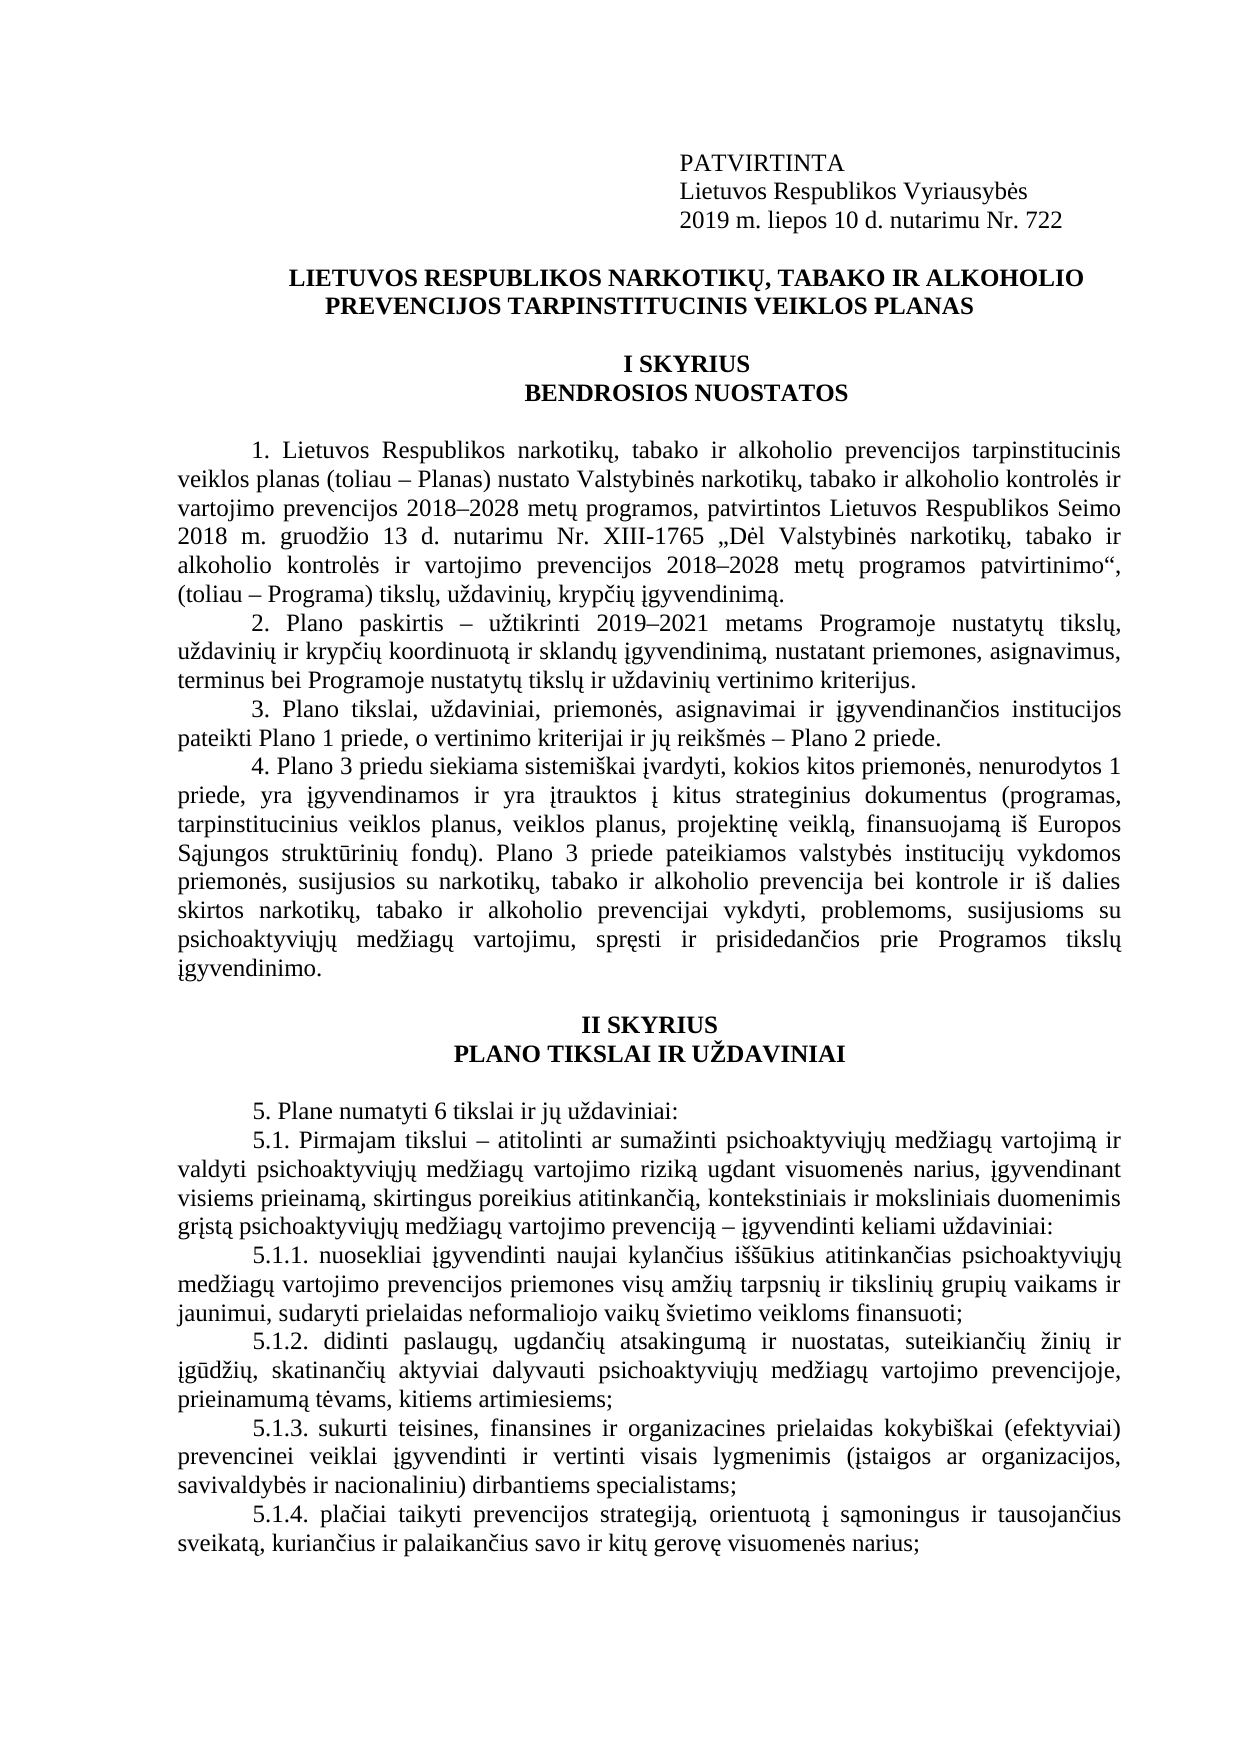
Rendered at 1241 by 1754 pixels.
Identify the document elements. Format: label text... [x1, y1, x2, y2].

text 2. Plano paskirtis – užtikrinti 2019–2021 metams Programoje nustatytų tikslų, uždavinių ir krypčių koordinuotą ir sklandų įgyvendinimą, nustatant priemones, asignavimus, terminus bei Programoje nustatytų tikslų ir uždavinių vertinimo kriterijus. [177, 608, 1122, 694]
text 2019 m. liepos 10 d. nutarimu Nr. 722 [679, 205, 1122, 234]
text 3. Plano tikslai, uždaviniai, priemonės, asignavimai ir įgyvendinančios institucijos pateikti Plano 1 priede, o vertinimo kriterijai ir jų reikšmės – Plano 2 priede. [177, 694, 1122, 751]
text PLANO TIKSLAI IR UŽDAVINIAI [177, 1039, 1122, 1068]
text BENDROSIOS NUOSTATOS [177, 378, 1122, 406]
text 5. Plane numatyti 6 tikslai ir jų uždaviniai: [177, 1096, 1122, 1125]
text I SKYRIUS [177, 349, 1122, 378]
text PATVIRTINTA Lietuvos Respublikos Vyriausybės [679, 148, 1122, 205]
text 5.1.4. plačiai taikyti prevencijos strategiją, orientuotą į sąmoningus ir tausojančius sveikatą, kuriančius ir palaikančius savo ir kitų gerovę visuomenės narius; [177, 1499, 1122, 1556]
text 5.1.2. didinti paslaugų, ugdančių atsakingumą ir nuostatas, suteikiančių žinių ir įgūdžių, skatinančių aktyviai dalyvauti psichoaktyviųjų medžiagų vartojimo prevencijoje, prieinamumą tėvams, kitiems artimiesiems; [177, 1326, 1122, 1413]
text II SKYRIUS [177, 1010, 1122, 1039]
text LIETUVOS RESPUBLIKOS NARKOTIKŲ, TABAKO IR ALKOHOLIO PREVENCIJOS TARPINSTITUCINIS VEIKLOS PLANAS [177, 263, 1122, 320]
text 1. Lietuvos Respublikos narkotikų, tabako ir alkoholio prevencijos tarpinstitucinis veiklos planas (toliau – Planas) nustato Valstybinės narkotikų, tabako ir alkoholio kontrolės ir vartojimo prevencijos 2018–2028 metų programos, patvirtintos Lietuvos Respublikos Seimo 2018 m. gruodžio 13 d. nutarimu Nr. XIII-1765 „Dėl Valstybinės narkotikų, tabako ir alkoholio kontrolės ir vartojimo prevencijos 2018–2028 metų programos patvirtinimo“, (toliau – Programa) tikslų, uždavinių, krypčių įgyvendinimą. [177, 435, 1122, 608]
text 5.1.1. nuosekliai įgyvendinti naujai kylančius iššūkius atitinkančias psichoaktyviųjų medžiagų vartojimo prevencijos priemones visų amžių tarpsnių ir tikslinių grupių vaikams ir jaunimui, sudaryti prielaidas neformaliojo vaikų švietimo veikloms finansuoti; [177, 1240, 1122, 1326]
text 4. Plano 3 priedu siekiama sistemiškai įvardyti, kokios kitos priemonės, nenurodytos 1 priede, yra įgyvendinamos ir yra įtrauktos į kitus strateginius dokumentus (programas, tarpinstitucinius veiklos planus, veiklos planus, projektinę veiklą, finansuojamą iš Europos Sąjungos struktūrinių fondų). Plano 3 priede pateikiamos valstybės institucijų vykdomos priemonės, susijusios su narkotikų, tabako ir alkoholio prevencija bei kontrole ir iš dalies skirtos narkotikų, tabako ir alkoholio prevencijai vykdyti, problemoms, susijusioms su psichoaktyviųjų medžiagų vartojimu, spręsti ir prisidedančios prie Programos tikslų įgyvendinimo. [177, 751, 1122, 981]
text 5.1. Pirmajam tikslui – atitolinti ar sumažinti psichoaktyviųjų medžiagų vartojimą ir valdyti psichoaktyviųjų medžiagų vartojimo riziką ugdant visuomenės narius, įgyvendinant visiems prieinamą, skirtingus poreikius atitinkančią, kontekstiniais ir moksliniais duomenimis grįstą psichoaktyviųjų medžiagų vartojimo prevenciją – įgyvendinti keliami uždaviniai: [177, 1125, 1122, 1240]
text 5.1.3. sukurti teisines, finansines ir organizacines prielaidas kokybiškai (efektyviai) prevencinei veiklai įgyvendinti ir vertinti visais lygmenimis (įstaigos ar organizacijos, savivaldybės ir nacionaliniu) dirbantiems specialistams; [177, 1413, 1122, 1499]
